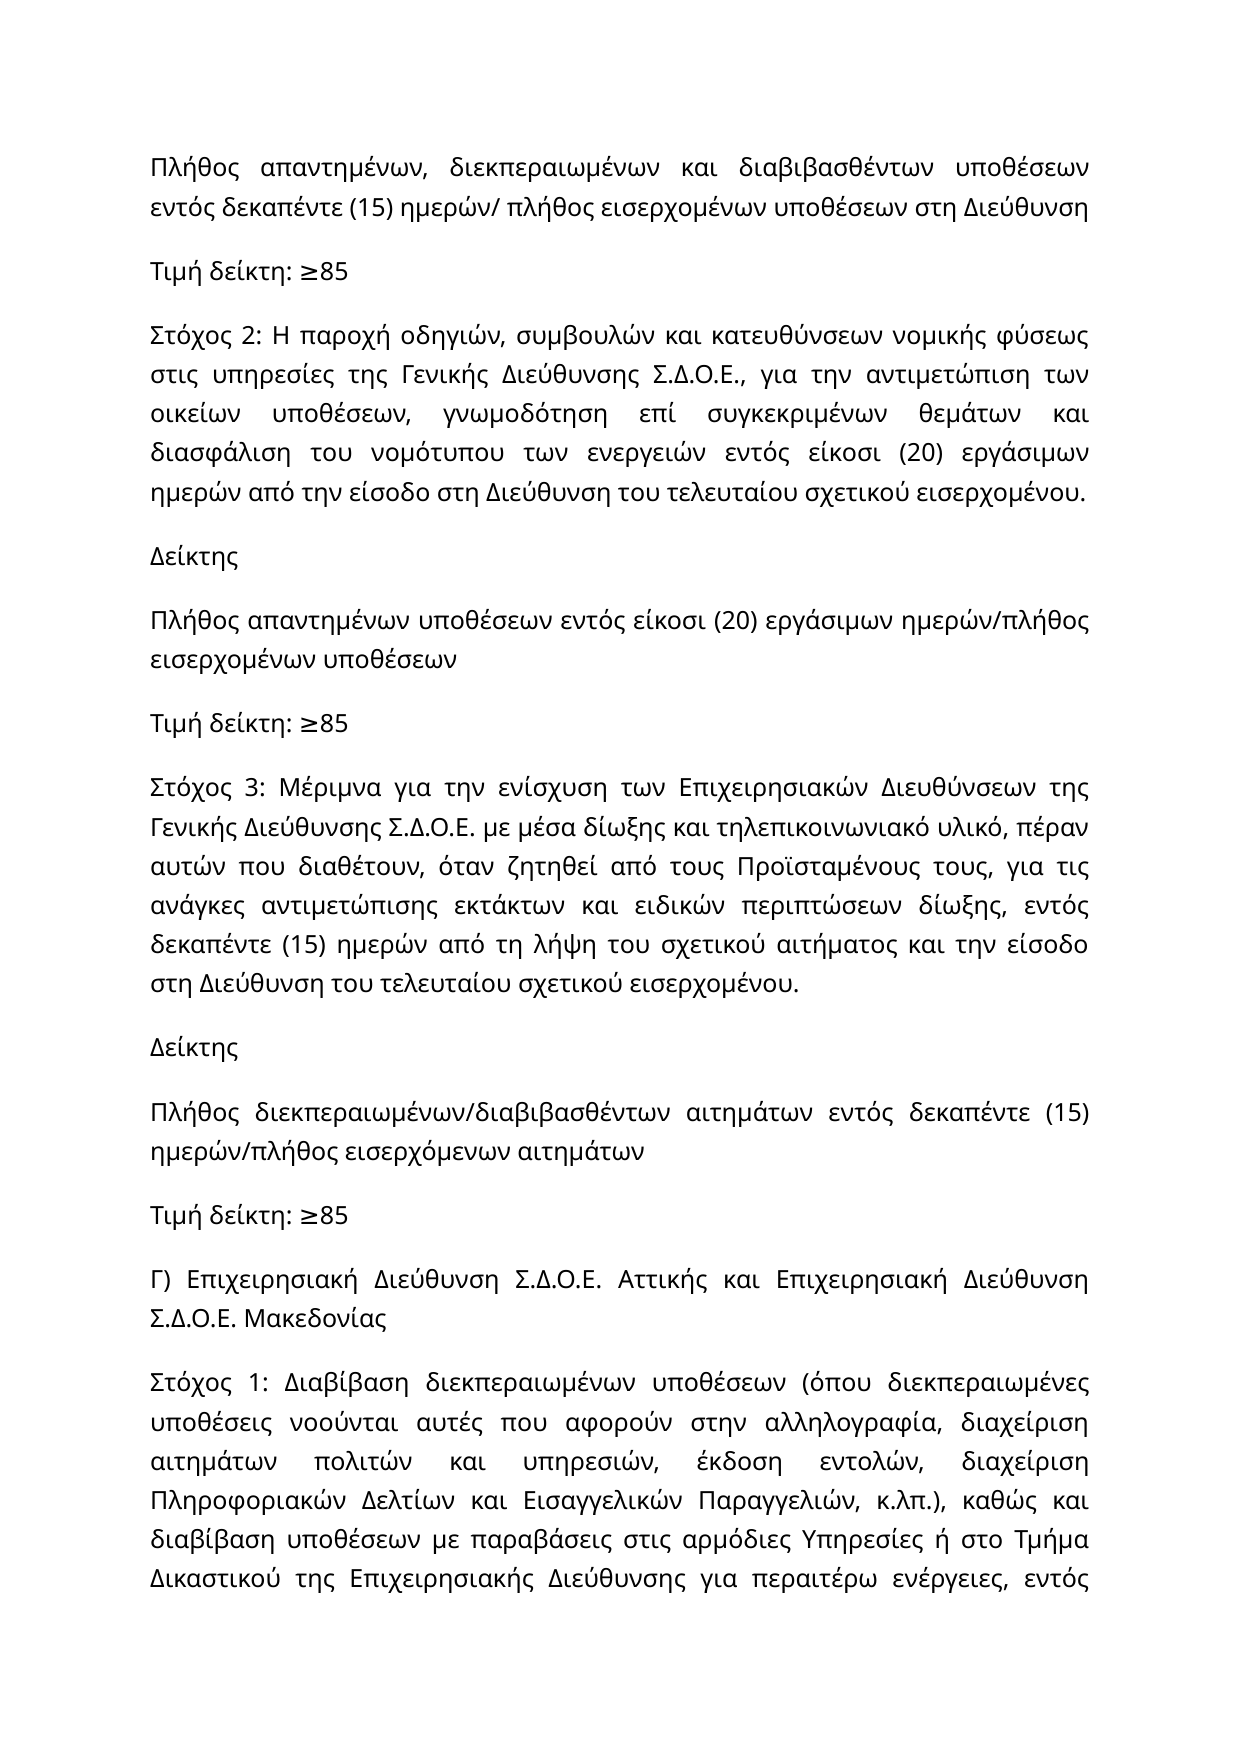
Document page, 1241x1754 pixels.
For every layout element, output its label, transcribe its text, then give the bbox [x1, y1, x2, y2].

text Πλήθος διεκπεραιωμένων/διαβιβασθέντων αιτημάτων εντός δεκαπέντε (15) ημερών/πλήθος εισερχόμενων αιτημάτων [150, 1094, 1090, 1167]
text Πλήθος απαντημένων, διεκπεραιωμένων και διαβιβασθέντων υποθέσεων εντός δεκαπέντε (15) ημερών/ πλήθος εισερχομένων υποθέσεων στη Διεύθυνση [150, 150, 1090, 223]
text Γ) Επιχειρησιακή Διεύθυνση Σ.Δ.Ο.Ε. Αττικής και Επιχειρησιακή Διεύθυνση Σ.Δ.Ο.Ε. Μακεδονίας [150, 1262, 1090, 1335]
text Τιμή δείκτη: ≥85 [150, 706, 1090, 740]
text Στόχος 3: Μέριμνα για την ενίσχυση των Επιχειρησιακών Διευθύνσεων της Γενικής Διεύθυνσης Σ.Δ.Ο.Ε. με μέσα δίωξης και τηλεπικοινωνιακό υλικό, πέραν αυτών που διαθέτουν, όταν ζητηθεί από τους Προϊσταμένους τους, για τις ανάγκες αντιμετώπισης εκτάκτων και ειδικών περιπτώσεων δίωξης, εντός δεκαπέντε (15) ημερών από τη λήψη του σχετικού αιτήματος και την είσοδο στη Διεύθυνση του τελευταίου σχετικού εισερχομένου. [150, 770, 1090, 1000]
text Τιμή δείκτη: ≥85 [150, 1197, 1090, 1232]
text Πλήθος απαντημένων υποθέσεων εντός είκοσι (20) εργάσιμων ημερών/πλήθος εισερχομένων υποθέσεων [150, 602, 1090, 676]
text Στόχος 2: Η παροχή οδηγιών, συμβουλών και κατευθύνσεων νομικής φύσεως στις υπηρεσίες της Γενικής Διεύθυνσης Σ.Δ.Ο.Ε., για την αντιμετώπιση των οικείων υποθέσεων, γνωμοδότηση επί συγκεκριμένων θεμάτων και διασφάλιση του νομότυπου των ενεργειών εντός είκοσι (20) εργάσιμων ημερών από την είσοδο στη Διεύθυνση του τελευταίου σχετικού εισερχομένου. [150, 317, 1090, 508]
text Δείκτης [150, 538, 1090, 572]
text Δείκτης [150, 1030, 1090, 1064]
text Στόχος 1: Διαβίβαση διεκπεραιωμένων υποθέσεων (όπου διεκπεραιωμένες υποθέσεις νοούνται αυτές που αφορούν στην αλληλογραφία, διαχείριση αιτημάτων πολιτών και υπηρεσιών, έκδοση εντολών, διαχείριση Πληροφοριακών Δελτίων και Εισαγγελικών Παραγγελιών, κ.λπ.), καθώς και διαβίβαση υποθέσεων με παραβάσεις στις αρμόδιες Υπηρεσίες ή στο Τμήμα Δικαστικού της Επιχειρησιακής Διεύθυνσης για περαιτέρω ενέργειες, εντός [150, 1365, 1090, 1595]
text Τιμή δείκτη: ≥85 [150, 253, 1090, 287]
